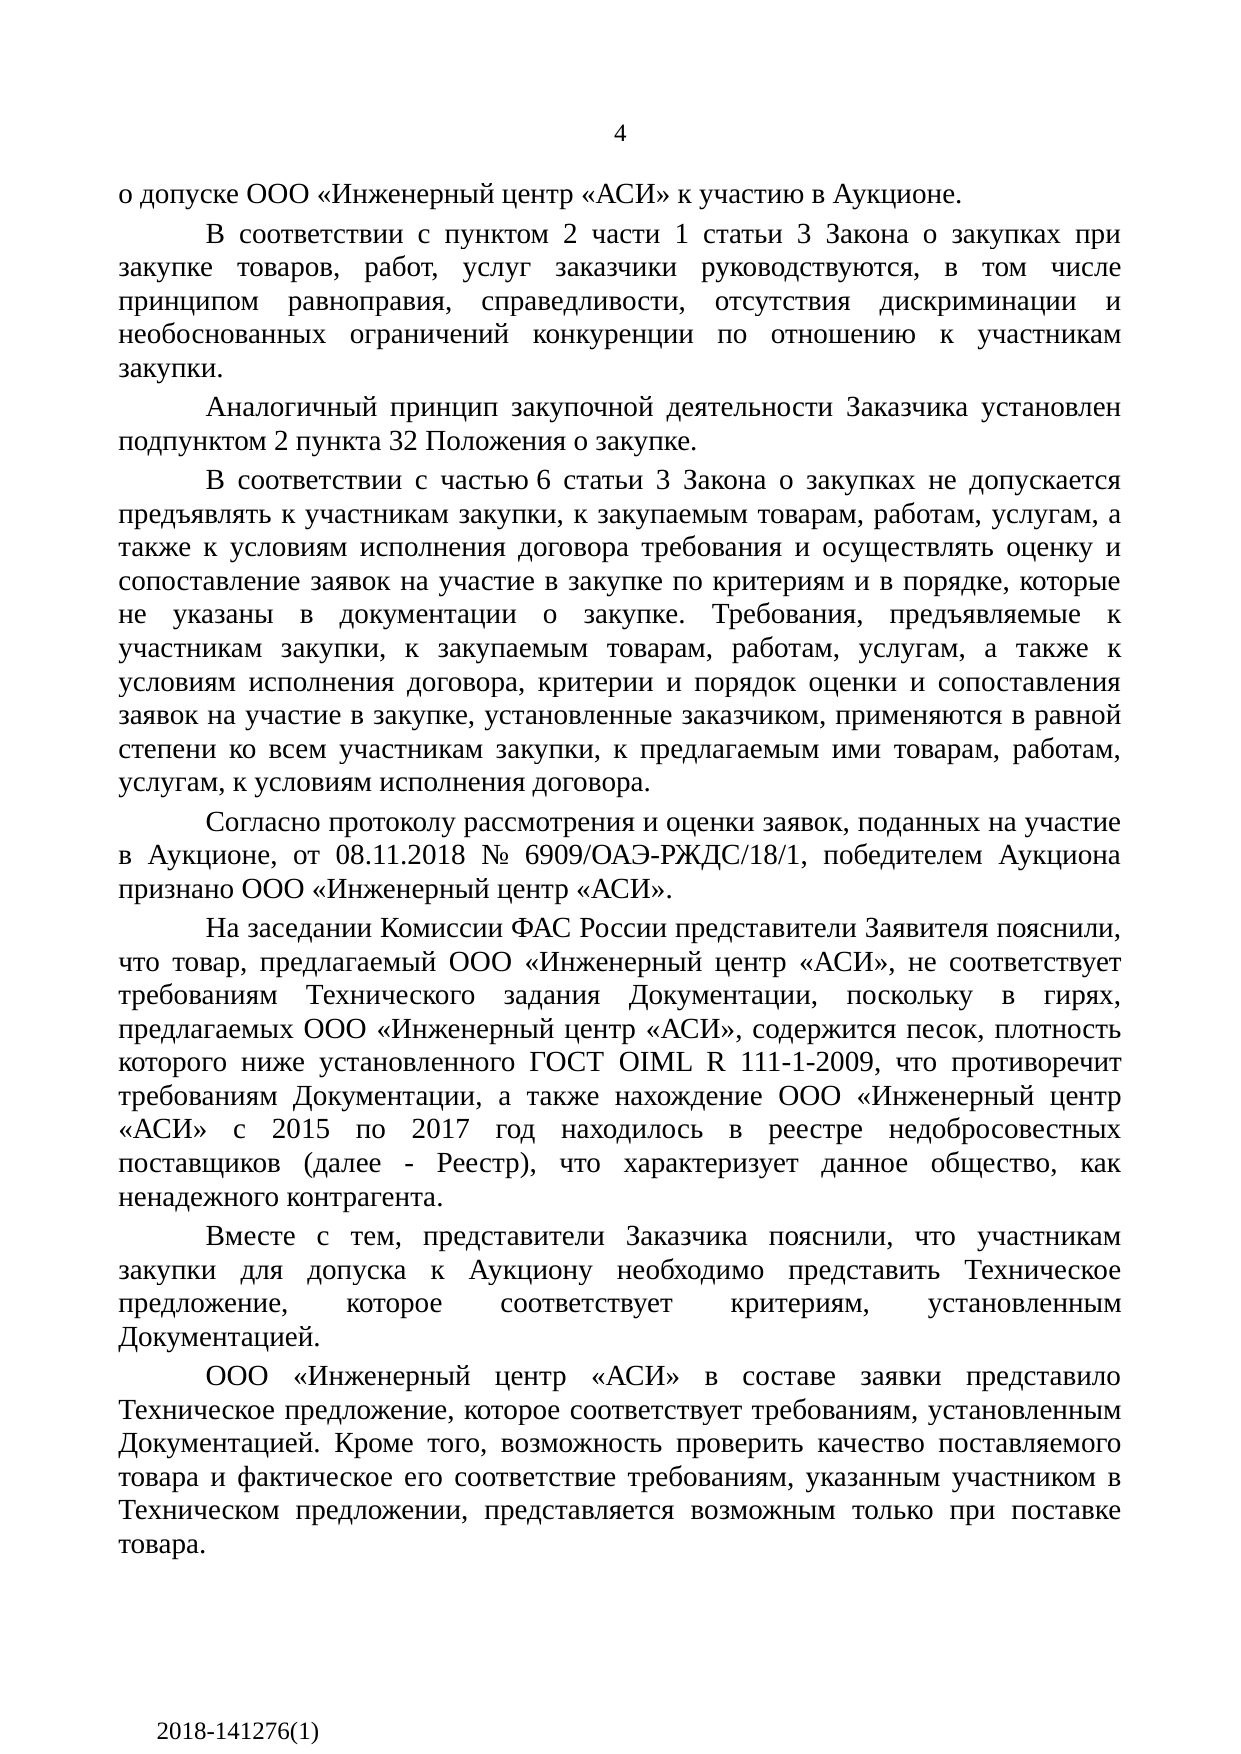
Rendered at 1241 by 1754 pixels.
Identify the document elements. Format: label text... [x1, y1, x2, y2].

text Аналогичный принцип закупочной деятельности Заказчика установлен подпунктом 2 пункта 32 Положения о закупке. [118, 389, 1122, 457]
text Согласно протоколу рассмотрения и оценки заявок, поданных на участие в Аукционе, от 08.11.2018 № 6909/ОАЭ-РЖДС/18/1, победителем Аукциона признано ООО «Инженерный центр «АСИ». [118, 804, 1122, 904]
text В соответствии с частью 6 статьи 3 Закона о закупках не допускается предъявлять к участникам закупки, к закупаемым товарам, работам, услугам, а также к условиям исполнения договора требования и осуществлять оценку и сопоставление заявок на участие в закупке по критериям и в порядке, которые не указаны в документации о закупке. Требования, предъявляемые к участникам закупки, к закупаемым товарам, работам, услугам, а также к условиям исполнения договора, критерии и порядок оценки и сопоставления заявок на участие в закупке, установленные заказчиком, применяются в равной степени ко всем участникам закупки, к предлагаемым ими товарам, работам, услугам, к условиям исполнения договора. [118, 462, 1122, 798]
text о допуске ООО «Инженерный центр «АСИ» к участию в Аукционе. [118, 176, 1122, 210]
text ООО «Инженерный центр «АСИ» в составе заявки представило Техническое предложение, которое соответствует требованиям, установленным Документацией. Кроме того, возможность проверить качество поставляемого товара и фактическое его соответствие требованиям, указанным участником в Техническом предложении, представляется возможным только при поставке товара. [118, 1358, 1122, 1559]
text На заседании Комиссии ФАС России представители Заявителя пояснили, что товар, предлагаемый ООО «Инженерный центр «АСИ», не соответствует требованиям Технического задания Документации, поскольку в гирях, предлагаемых ООО «Инженерный центр «АСИ», содержится песок, плотность которого ниже установленного ГОСТ OIML R 111-1-2009, что противоречит требованиям Документации, а также нахождение ООО «Инженерный центр «АСИ» с 2015 по 2017 год находилось в реестре недобросовестных поставщиков (далее - Реестр), что характеризует данное общество, как ненадежного контрагента. [118, 910, 1122, 1212]
text В соответствии с пунктом 2 части 1 статьи 3 Закона о закупках при закупке товаров, работ, услуг заказчики руководствуются, в том числе принципом равноправия, справедливости, отсутствия дискриминации и необоснованных ограничений конкуренции по отношению к участникам закупки. [118, 216, 1122, 383]
text Вместе с тем, представители Заказчика пояснили, что участникам закупки для допуска к Аукциону необходимо представить Техническое предложение, которое соответствует критериям, установленным Документацией. [118, 1218, 1122, 1352]
